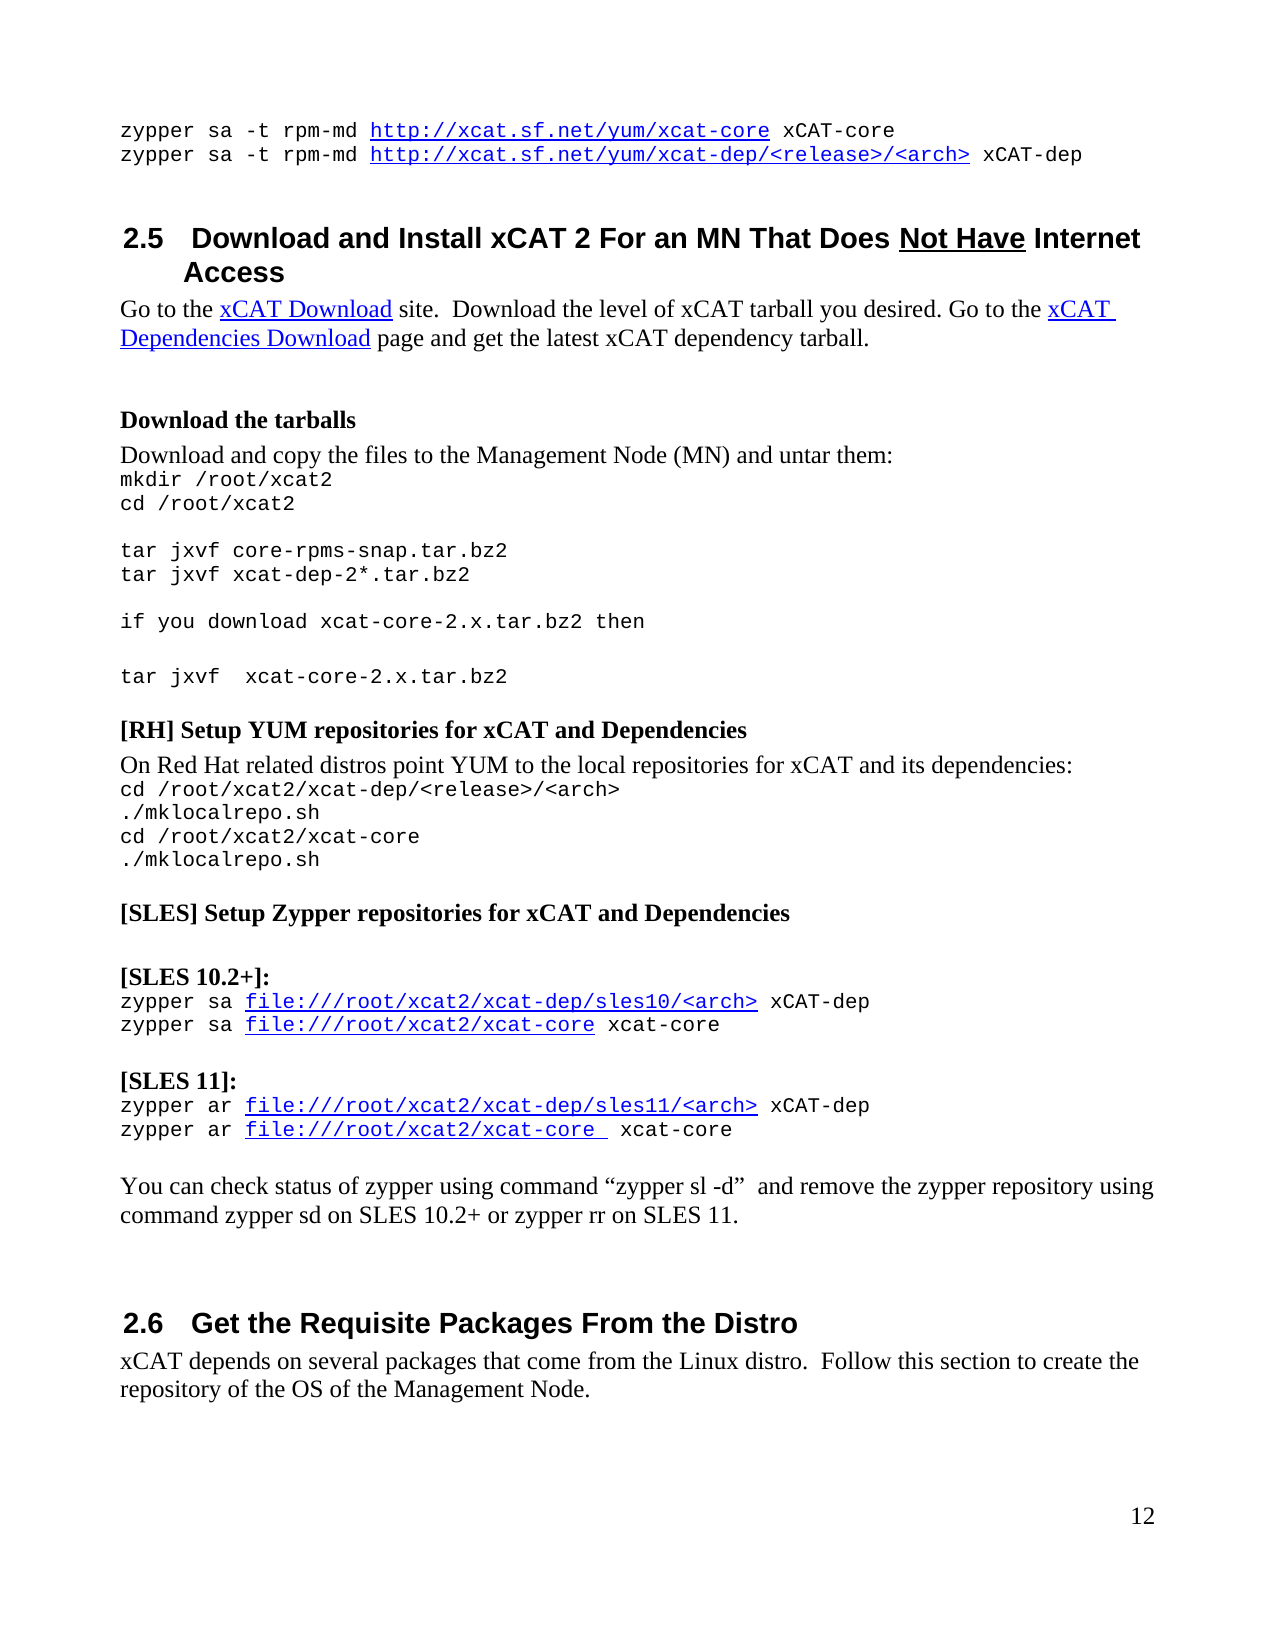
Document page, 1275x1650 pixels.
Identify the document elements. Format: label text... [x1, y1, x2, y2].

text You can check status of zypper using command “zypper sl -d” and remove the zypper repository using command zypper sd on SLES 10.2+ or zypper rr on SLES 11. [120, 1171, 1155, 1228]
text ./mklocalrepo.sh [120, 849, 1155, 873]
text zypper sa -t rpm-md http://xcat.sf.net/yum/xcat-dep/<release>/<arch> xCAT-dep [120, 144, 1155, 167]
text Go to the xCAT Download site. Download the level of xCAT tarball you desired. Go to the xCAT Dependencies Download page and get the latest xCAT dependency tarball. [120, 294, 1155, 352]
subtitle Get the Requisite Packages From the Distro [123, 1306, 1155, 1339]
text ./mklocalrepo.sh [120, 802, 1155, 826]
subtitle Download the tarballs [120, 406, 1155, 434]
text zypper ar file:///root/xcat2/xcat-dep/sles11/<arch> xCAT-dep [120, 1095, 1155, 1119]
subtitle [RH] Setup YUM repositories for xCAT and Dependencies [120, 715, 1155, 743]
text cd /root/xcat2 [120, 493, 1155, 517]
text zypper sa file:///root/xcat2/xcat-dep/sles10/<arch> xCAT-dep [120, 991, 1155, 1014]
text On Red Hat related distros point YUM to the local repositories for xCAT and its dependencies: [120, 750, 1155, 778]
text zypper sa file:///root/xcat2/xcat-core xcat-core [120, 1014, 1155, 1038]
text [SLES 11]: [120, 1066, 1155, 1095]
text zypper ar file:///root/xcat2/xcat-core xcat-core [120, 1119, 1155, 1142]
text cd /root/xcat2/xcat-dep/<release>/<arch> [120, 778, 1155, 802]
text tar jxvf xcat-core-2.x.tar.bz2 [120, 666, 1155, 690]
text tar jxvf xcat-dep-2*.tar.bz2 [120, 564, 1155, 588]
text Download and copy the files to the Management Node (MN) and untar them: [120, 441, 1155, 469]
text mkdir /root/xcat2 [120, 469, 1155, 493]
text tar jxvf core-rpms-snap.tar.bz2 [120, 540, 1155, 564]
text cd /root/xcat2/xcat-core [120, 826, 1155, 849]
text xCAT depends on several packages that come from the Linux distro. Follow this section to create the repository of the OS of the Management Node. [120, 1346, 1155, 1403]
subtitle [SLES] Setup Zypper repositories for xCAT and Dependencies [120, 898, 1155, 927]
subtitle Download and Install xCAT 2 For an MN That Does Not Have Internet Access [123, 221, 1155, 288]
text zypper sa -t rpm-md http://xcat.sf.net/yum/xcat-core xCAT-core [120, 120, 1155, 144]
text if you download xcat-core-2.x.tar.bz2 then [120, 611, 1155, 635]
text [SLES 10.2+]: [120, 962, 1155, 991]
